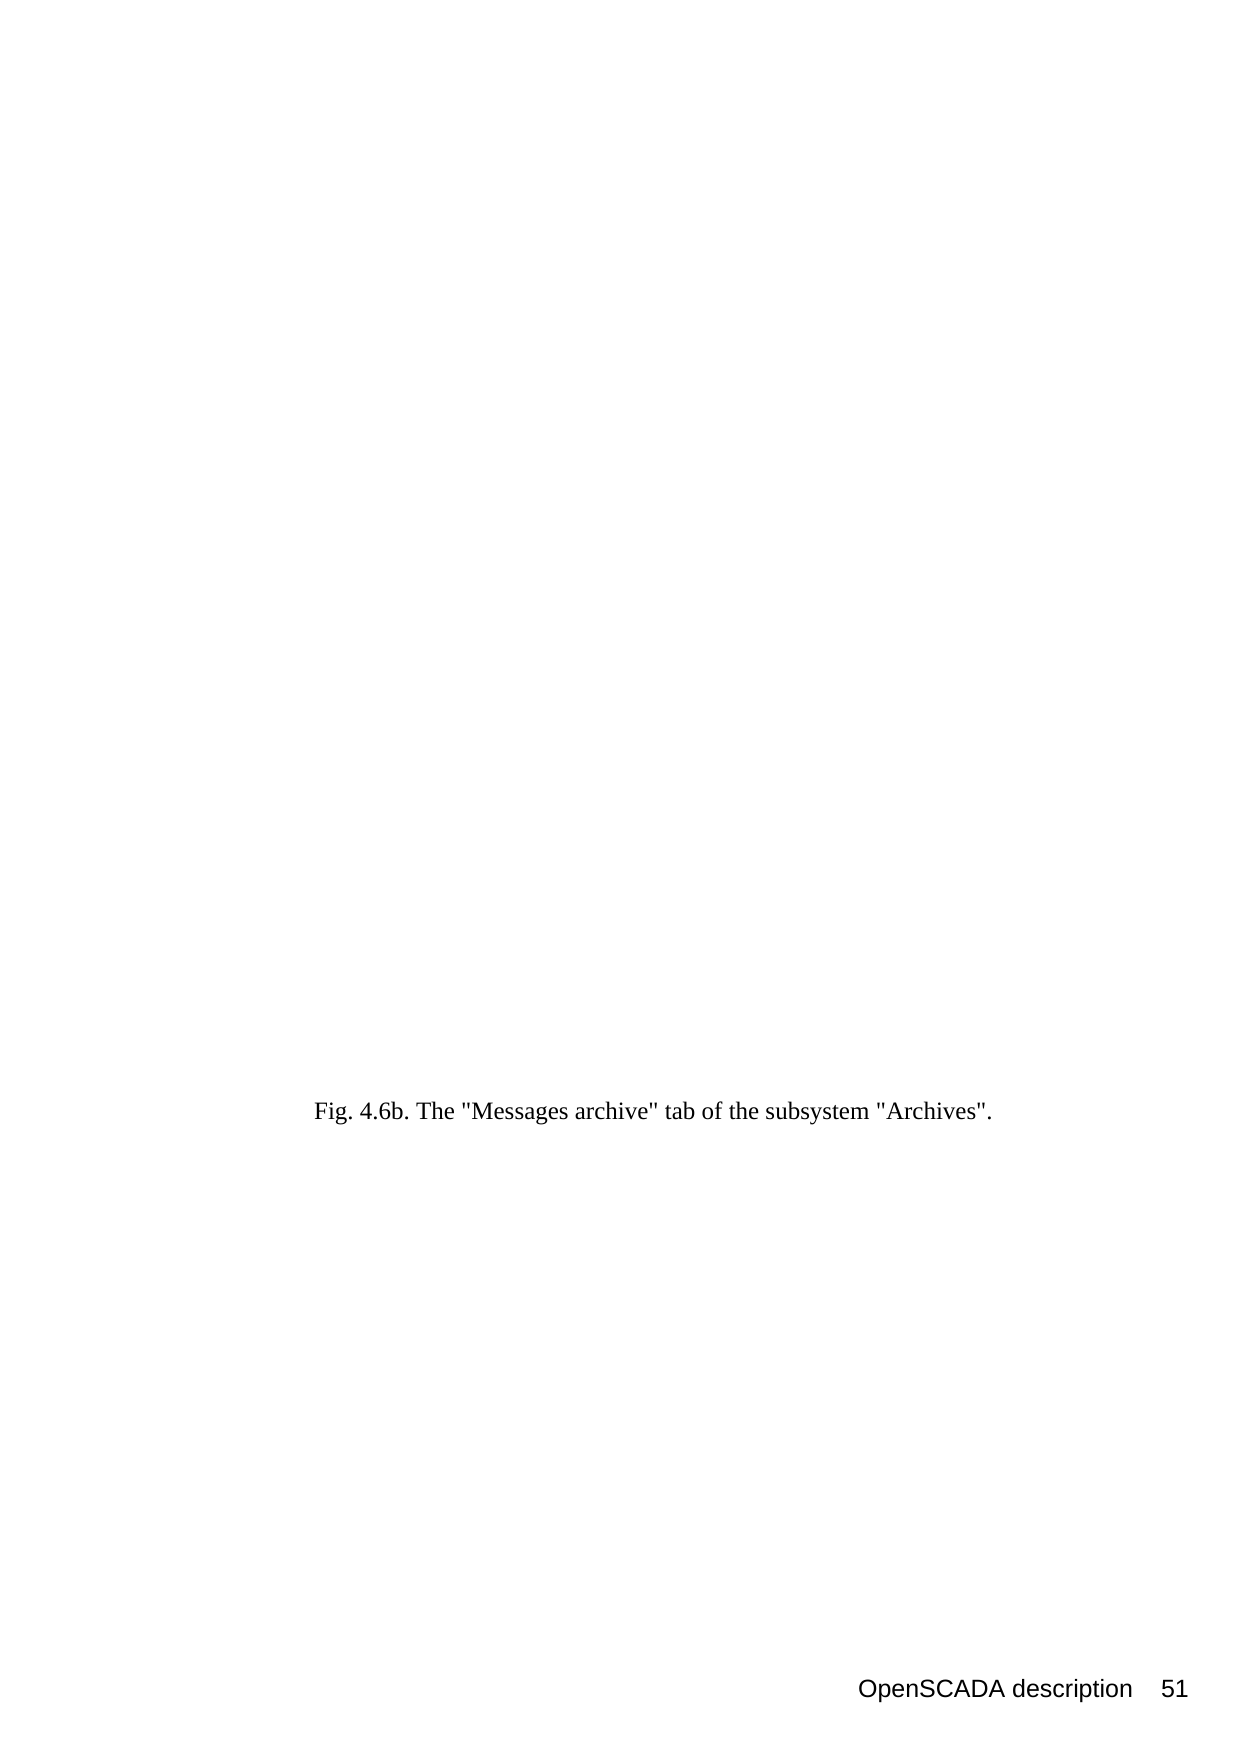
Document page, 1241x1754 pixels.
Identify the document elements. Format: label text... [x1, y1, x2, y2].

text Fig. 4.6b. The "Messages archive" tab of the subsystem "Archives". [118, 75, 1188, 1124]
